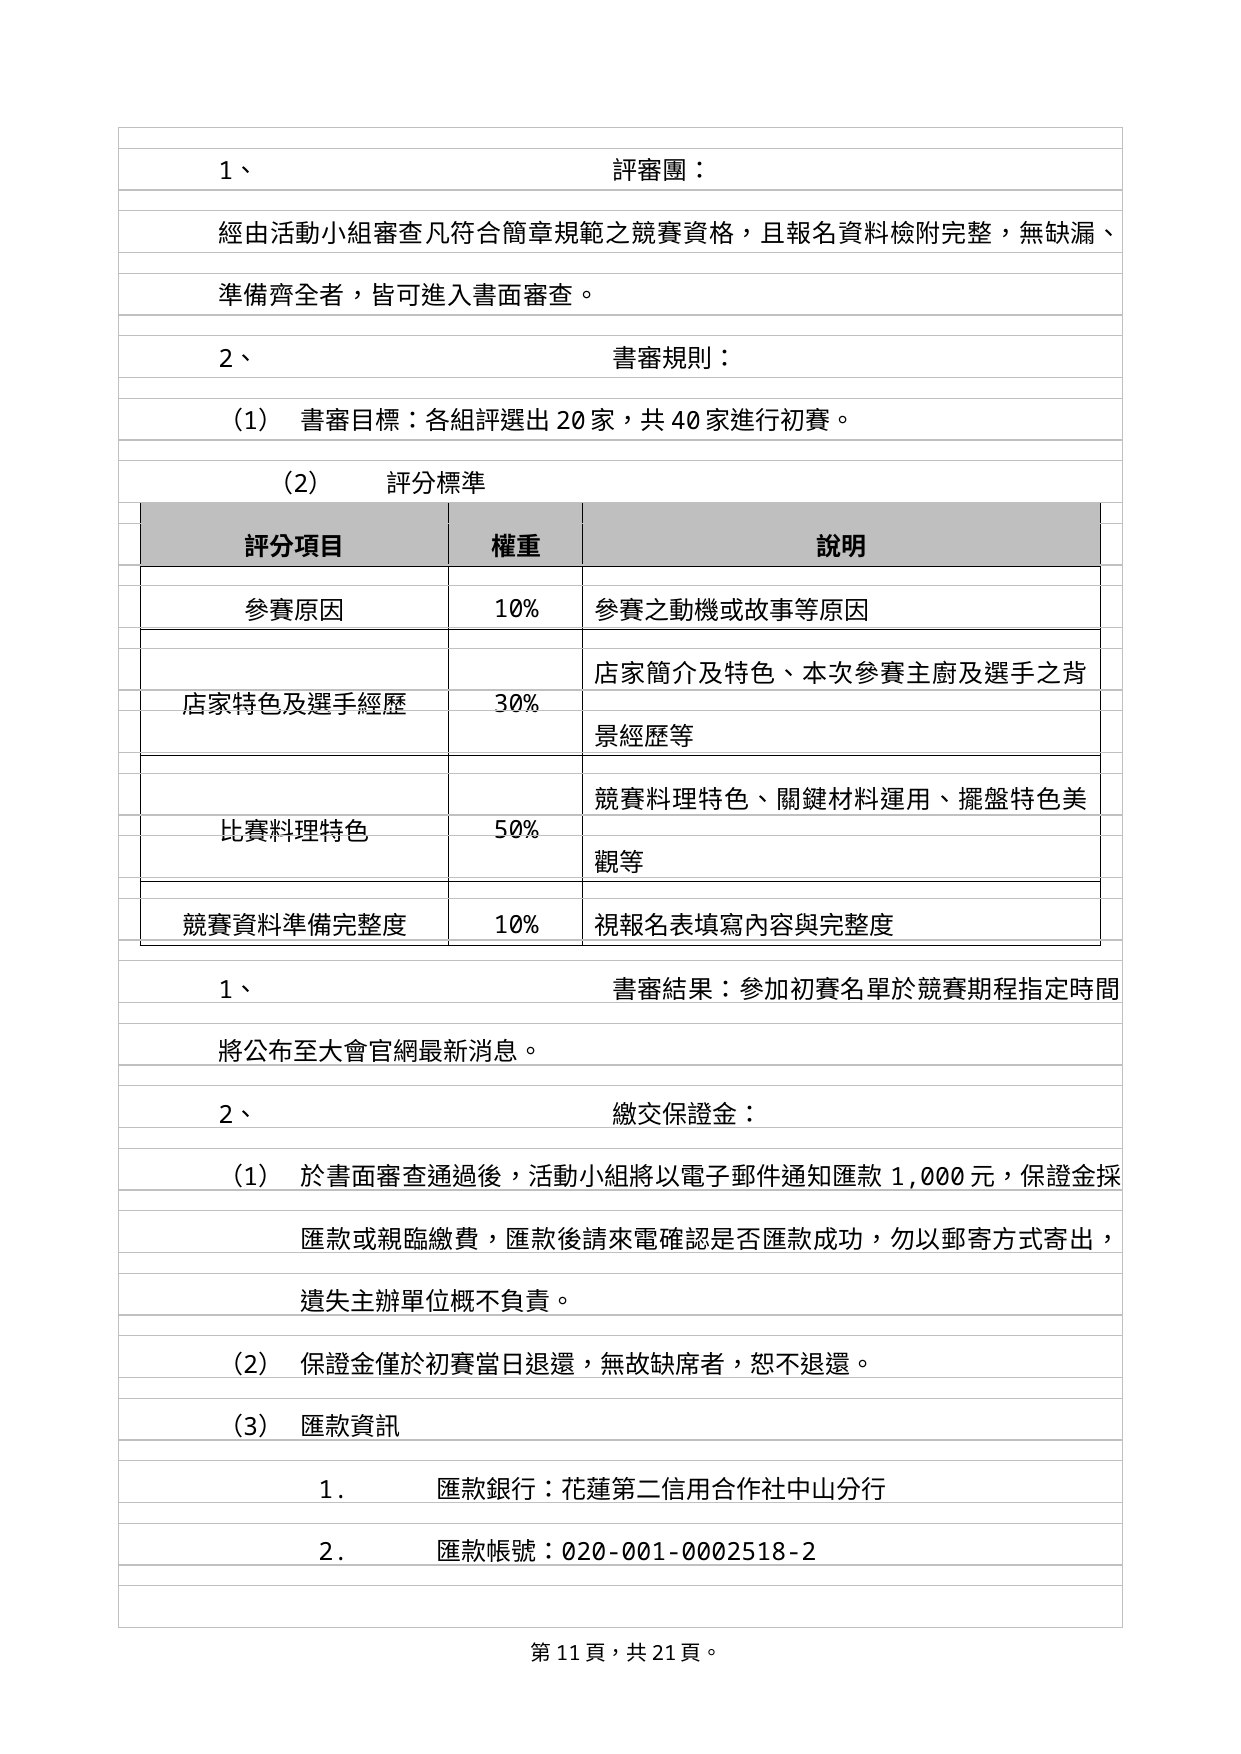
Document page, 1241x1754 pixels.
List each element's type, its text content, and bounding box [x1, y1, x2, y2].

table_cell 競賽料理特色、關鍵材料運用、擺盤特色美 [583, 774, 1100, 814]
table_cell 30% [449, 630, 582, 648]
list 匯款資訊 [218, 1399, 1122, 1439]
list 書審結果：參加初賽名單於競賽期程指定時間，將公布至大會官網最新消息。 [218, 1066, 1122, 1071]
list [218, 1441, 1122, 1446]
table_cell 30% [449, 711, 582, 752]
table_cell 店家特色及選手經歷 [141, 630, 448, 648]
list 評審團： [218, 149, 1122, 189]
table_cell [583, 567, 1100, 585]
list [218, 1253, 1122, 1273]
table_cell 店家簡介及特色、本次參賽主廚及選手之背 [583, 649, 1100, 689]
list [218, 1378, 1122, 1383]
table_cell [583, 941, 1100, 945]
list [218, 1383, 1122, 1398]
table_cell [583, 816, 1100, 835]
table_cell 10% [449, 899, 582, 939]
table_cell [141, 882, 448, 898]
table_header 評分項目 [141, 524, 448, 564]
table_cell 50% [449, 774, 582, 814]
table_cell 店家特色及選手經歷 [141, 691, 448, 710]
table_cell 50% [449, 756, 582, 773]
table_cell 比賽料理特色 [141, 756, 448, 773]
table_cell [141, 567, 448, 585]
list [218, 1321, 1122, 1335]
text 準備齊全者，皆可進入書面審查。 [218, 274, 1122, 314]
list [218, 1133, 1122, 1148]
table_cell [583, 756, 1100, 773]
list [218, 1191, 1122, 1210]
table_cell 參賽之動機或故事等原因 [583, 586, 1100, 627]
table_header [141, 503, 448, 523]
list 書審結果：參加初賽名單於競賽期程指定時間，將公布至大會官網最新消息。 [218, 1024, 1122, 1064]
table_cell 比賽料理特色 [141, 836, 448, 877]
list [218, 316, 1122, 335]
table_cell 比賽料理特色 [141, 816, 448, 835]
list 書審結果：參加初賽名單於競賽期程指定時間，將公布至大會官網最新消息。 [218, 946, 1122, 960]
table_cell 店家特色及選手經歷 [141, 649, 448, 689]
list [218, 1316, 1122, 1321]
list [318, 1503, 1122, 1508]
table_cell 參賽原因 [141, 586, 448, 627]
list 遺失主辦單位概不負責。 [218, 1274, 1122, 1314]
text [218, 253, 1122, 273]
table_cell [449, 882, 582, 898]
list [218, 128, 1122, 148]
table_cell [449, 941, 582, 945]
table_cell 50% [449, 816, 582, 835]
table_cell [583, 882, 1100, 898]
table_cell 觀等 [583, 836, 1100, 877]
list [268, 441, 1122, 460]
list [318, 1446, 1122, 1460]
list 書審結果：參加初賽名單於競賽期程指定時間，將公布至大會官網最新消息。 [218, 961, 1122, 1002]
table_cell 競賽資料準備完整度 [141, 899, 448, 939]
list [318, 1566, 1122, 1571]
text 經由活動小組審查凡符合簡章規範之競賽資格，且報名資料檢附完整，無缺漏、 [218, 211, 1122, 252]
table_cell [583, 691, 1100, 710]
list [218, 378, 1122, 398]
list 匯款銀行：花蓮第二信用合作社中山分行 [318, 1461, 1122, 1502]
list [318, 1508, 1122, 1523]
list [218, 1128, 1122, 1133]
table_header 說明 [583, 524, 1100, 564]
table_cell 30% [513, 700, 519, 710]
list 保證金僅於初賽當日退還，無故缺席者，恕不退還。 [218, 1336, 1122, 1377]
table_cell 30% [449, 691, 582, 710]
table_cell [449, 567, 582, 585]
table_cell 50% [449, 836, 582, 877]
table_cell 景經歷等 [583, 711, 1100, 752]
table_header 權重 [449, 524, 582, 564]
list 於書面審查通過後，活動小組將以電子郵件通知匯款1,000元，保證金採 [218, 1149, 1122, 1189]
list [218, 1071, 1122, 1085]
table_cell 比賽料理特色 [141, 774, 448, 814]
list 書審規則： [218, 336, 1122, 377]
list 書審目標：各組評選出20家，共40家進行初賽。 [218, 399, 1122, 439]
list 繳交保證金： [218, 1086, 1122, 1127]
table_header [583, 503, 1100, 523]
list 匯款帳號：020-001-0002518-2 [318, 1524, 1122, 1564]
table_cell [141, 941, 448, 945]
list 評分標準 [268, 461, 1122, 502]
table_header [449, 503, 582, 523]
table_cell 店家特色及選手經歷 [141, 711, 448, 752]
list 匯款或親臨繳費，匯款後請來電確認是否匯款成功，勿以郵寄方式寄出， [218, 1211, 1122, 1252]
table_cell 30% [449, 649, 582, 689]
table_cell 10% [449, 586, 582, 627]
table_cell [583, 630, 1100, 648]
list 書審結果：參加初賽名單於競賽期程指定時間，將公布至大會官網最新消息。 [218, 1003, 1122, 1023]
text [218, 191, 1122, 210]
table_cell 視報名表填寫內容與完整度 [583, 899, 1100, 939]
